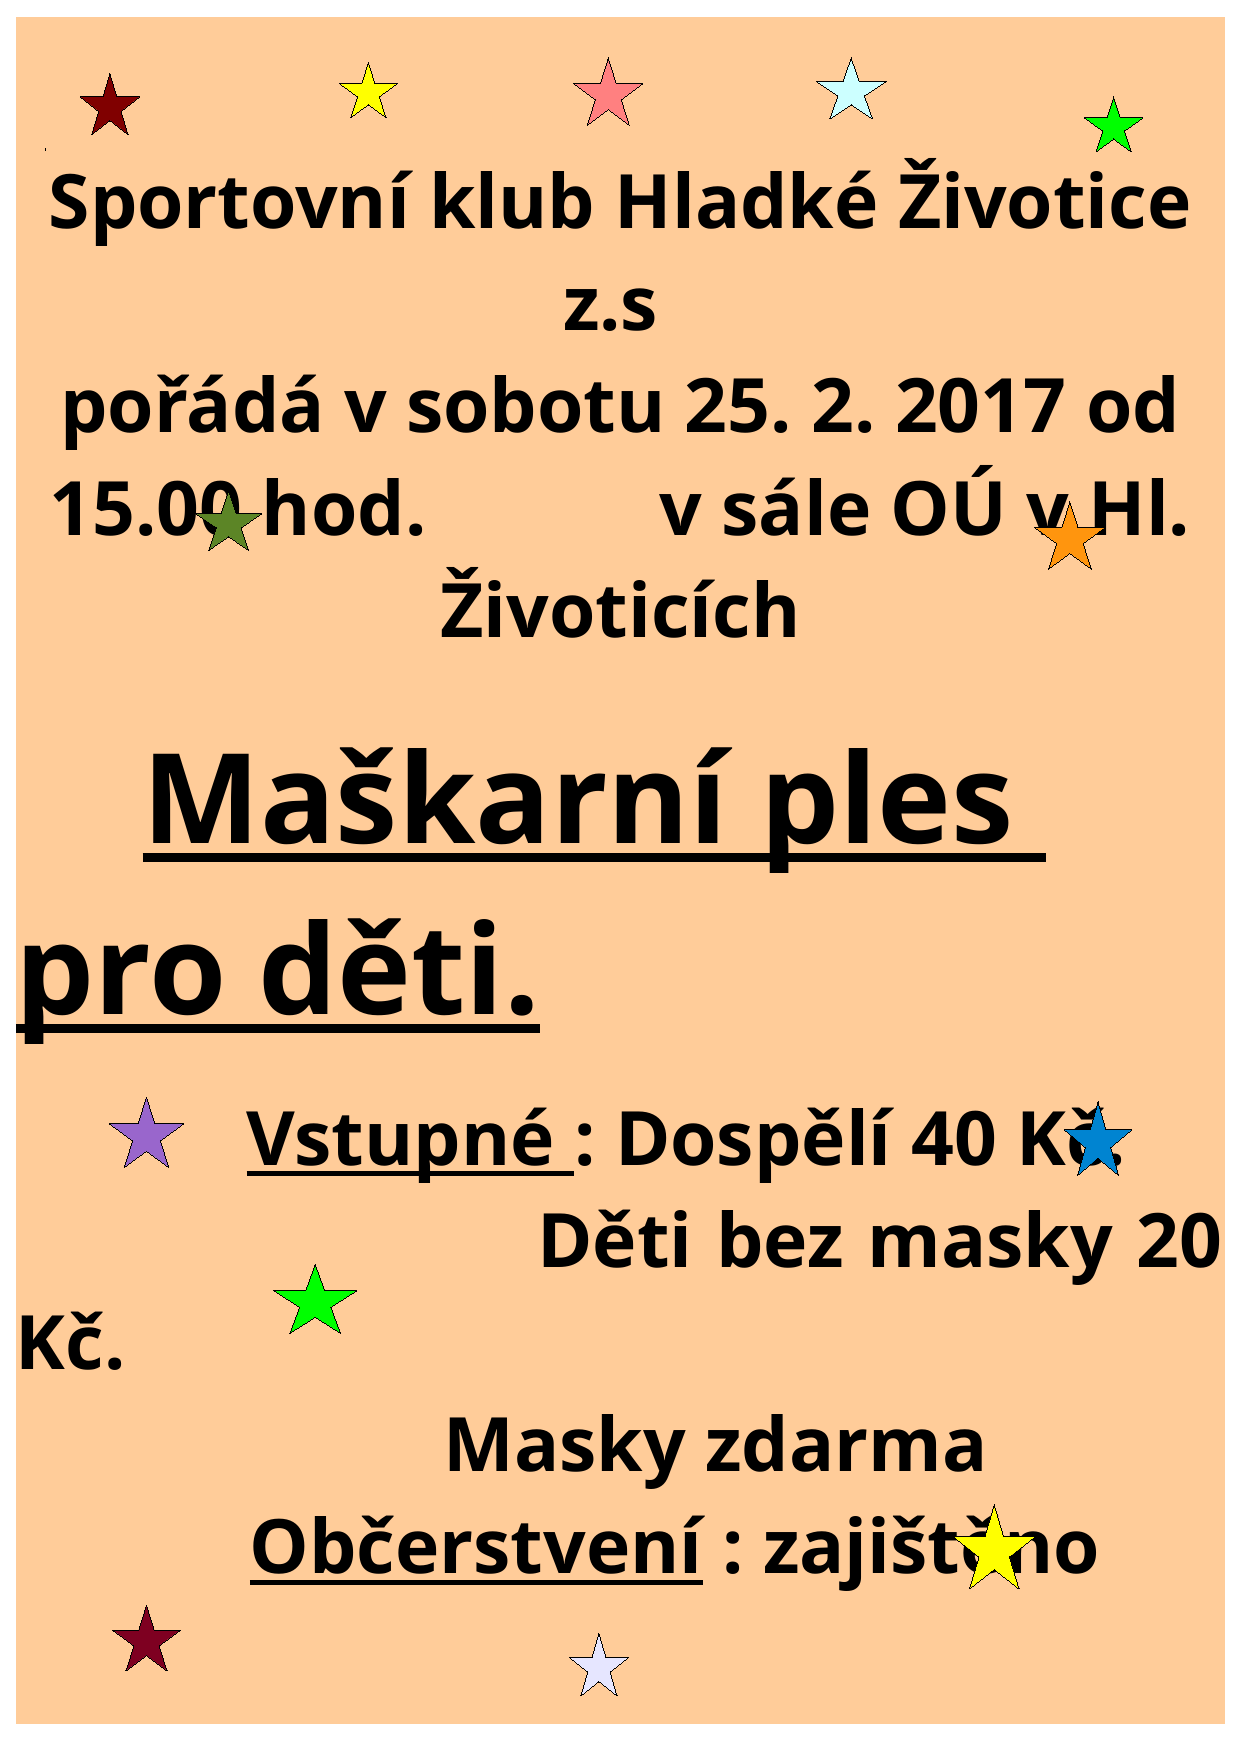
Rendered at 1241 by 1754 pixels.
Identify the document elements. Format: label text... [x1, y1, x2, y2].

text Občerstvení : zajištěno [16, 1494, 1225, 1596]
text Vstupné : Dospělí 40 Kč. [16, 1085, 1225, 1187]
text Maškarní ples pro děti. [16, 710, 1225, 1051]
text Masky zdarma [16, 1391, 1225, 1494]
text Sportovní klub Hladké Životice z.s [16, 148, 1225, 352]
text pořádá v sobotu 25. 2. 2017 od 15.00 hod. v sále OÚ v Hl. Životicích [16, 352, 1225, 659]
text Děti bez masky 20 Kč. [16, 1187, 1225, 1391]
